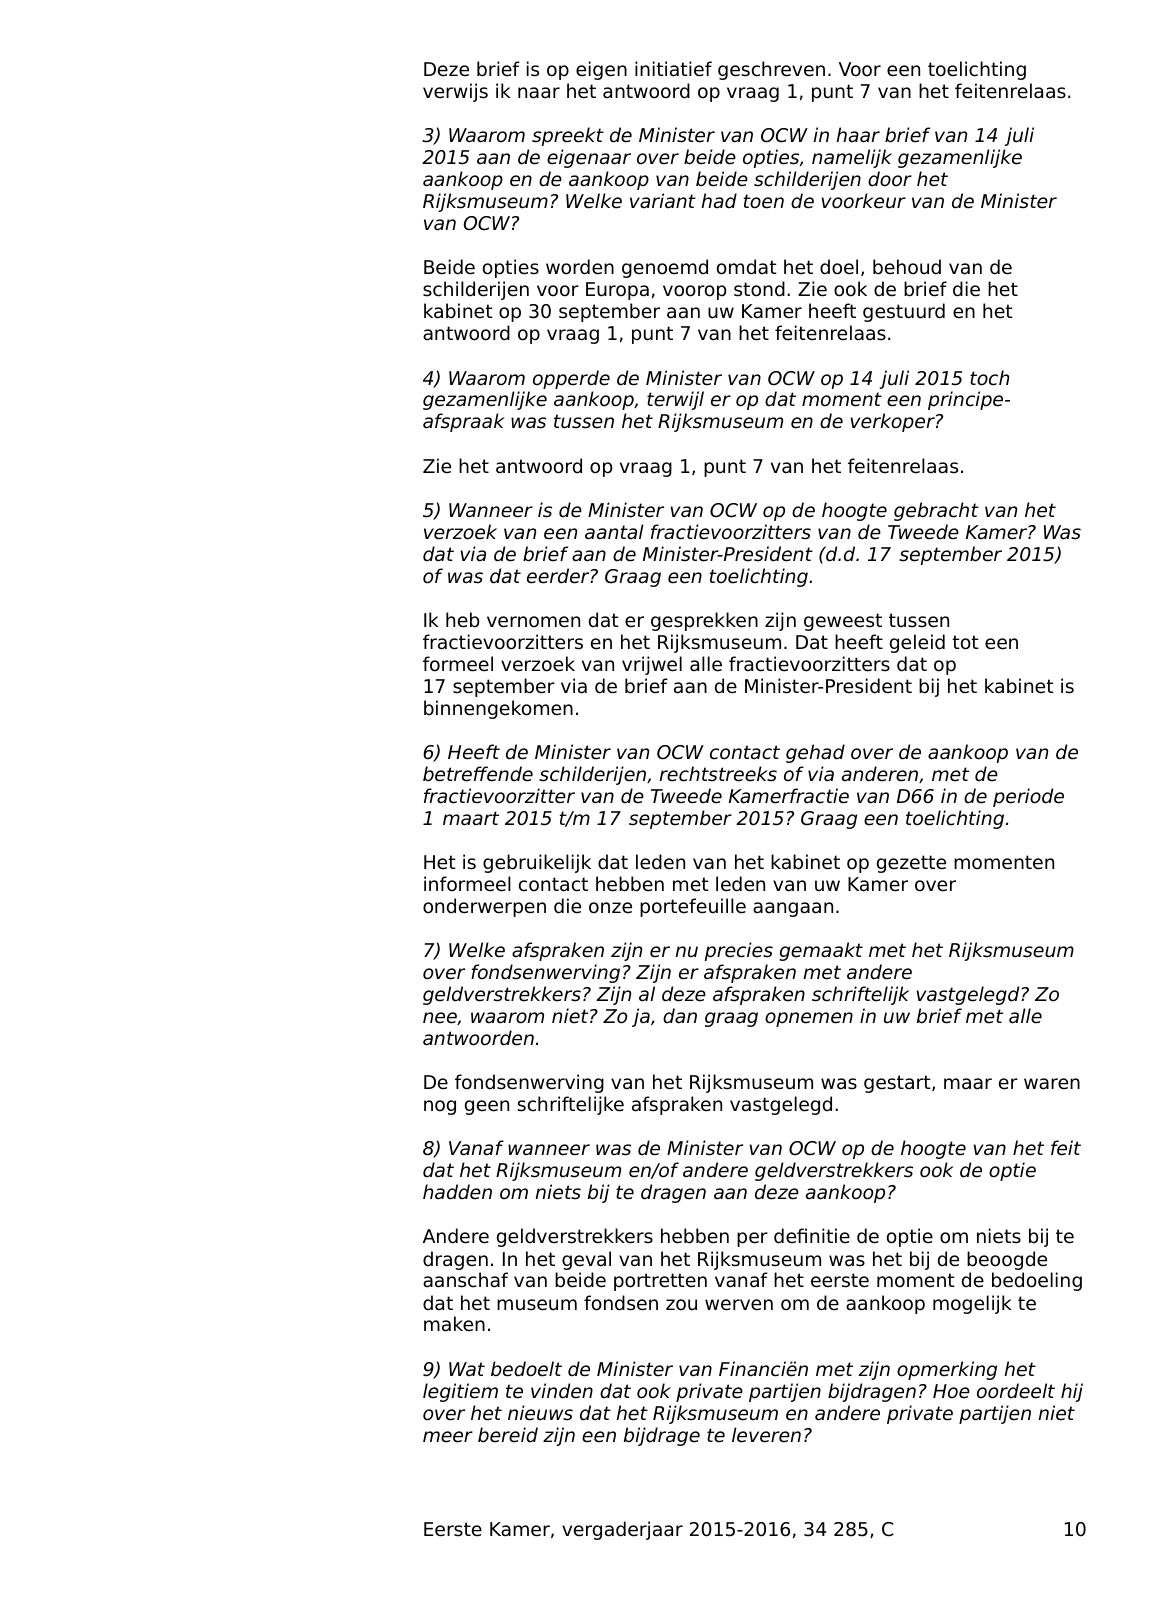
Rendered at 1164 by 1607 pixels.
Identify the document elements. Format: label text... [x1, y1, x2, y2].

text 7) Welke afspraken zijn er nu precies gemaakt met het Rijksmuseum over fondsenwerving? Zijn er afspraken met andere geldverstrekkers? Zijn al deze afspraken schriftelijk vastgelegd? Zo nee, waarom niet? Zo ja, dan graag opnemen in uw brief met alle antwoorden. [422, 940, 1087, 1050]
text Andere geldverstrekkers hebben per definitie de optie om niets bij te dragen. In het geval van het Rijksmuseum was het bij de beoogde aanschaf van beide portretten vanaf het eerste moment de bedoeling dat het museum fondsen zou werven om de aankoop mogelijk te maken. [422, 1226, 1087, 1336]
text 8) Vanaf wanneer was de Minister van OCW op de hoogte van het feit dat het Rijksmuseum en/of andere geldverstrekkers ook de optie hadden om niets bij te dragen aan deze aankoop? [422, 1138, 1087, 1204]
text Beide opties worden genoemd omdat het doel, behoud van de schilderijen voor Europa, voorop stond. Zie ook de brief die het kabinet op 30 september aan uw Kamer heeft gestuurd en het antwoord op vraag 1, punt 7 van het feitenrelaas. [422, 257, 1087, 345]
text 6) Heeft de Minister van OCW contact gehad over de aankoop van de betreffende schilderijen, rechtstreeks of via anderen, met de fractievoorzitter van de Tweede Kamerfractie van D66 in de periode 1 maart 2015 t/m 17 september 2015? Graag een toelichting. [422, 742, 1087, 830]
text 4) Waarom opperde de Minister van OCW op 14 juli 2015 toch gezamenlijke aankoop, terwijl er op dat moment een principe-afspraak was tussen het Rijksmuseum en de verkoper? [422, 367, 1087, 433]
text 5) Wanneer is de Minister van OCW op de hoogte gebracht van het verzoek van een aantal fractievoorzitters van de Tweede Kamer? Was dat via de brief aan de Minister-President (d.d. 17 september 2015) of was dat eerder? Graag een toelichting. [422, 500, 1087, 588]
text De fondsenwerving van het Rijksmuseum was gestart, maar er waren nog geen schriftelijke afspraken vastgelegd. [422, 1072, 1087, 1116]
text Zie het antwoord op vraag 1, punt 7 van het feitenrelaas. [422, 456, 1087, 477]
text 9) Wat bedoelt de Minister van Financiën met zijn opmerking het legitiem te vinden dat ook private partijen bijdragen? Hoe oordeelt hij over het nieuws dat het Rijksmuseum en andere private partijen niet meer bereid zijn een bijdrage te leveren? [422, 1358, 1087, 1446]
text Het is gebruikelijk dat leden van het kabinet op gezette momenten informeel contact hebben met leden van uw Kamer over onderwerpen die onze portefeuille aangaan. [422, 852, 1087, 918]
text Ik heb vernomen dat er gesprekken zijn geweest tussen fractievoorzitters en het Rijksmuseum. Dat heeft geleid tot een formeel verzoek van vrijwel alle fractievoorzitters dat op 17 september via de brief aan de Minister-President bij het kabinet is binnengekomen. [422, 610, 1087, 720]
text Deze brief is op eigen initiatief geschreven. Voor een toelichting verwijs ik naar het antwoord op vraag 1, punt 7 van het feitenrelaas. [422, 59, 1087, 103]
text 3) Waarom spreekt de Minister van OCW in haar brief van 14 juli 2015 aan de eigenaar over beide opties, namelijk gezamenlijke aankoop en de aankoop van beide schilderijen door het Rijksmuseum? Welke variant had toen de voorkeur van de Minister van OCW? [422, 125, 1087, 235]
